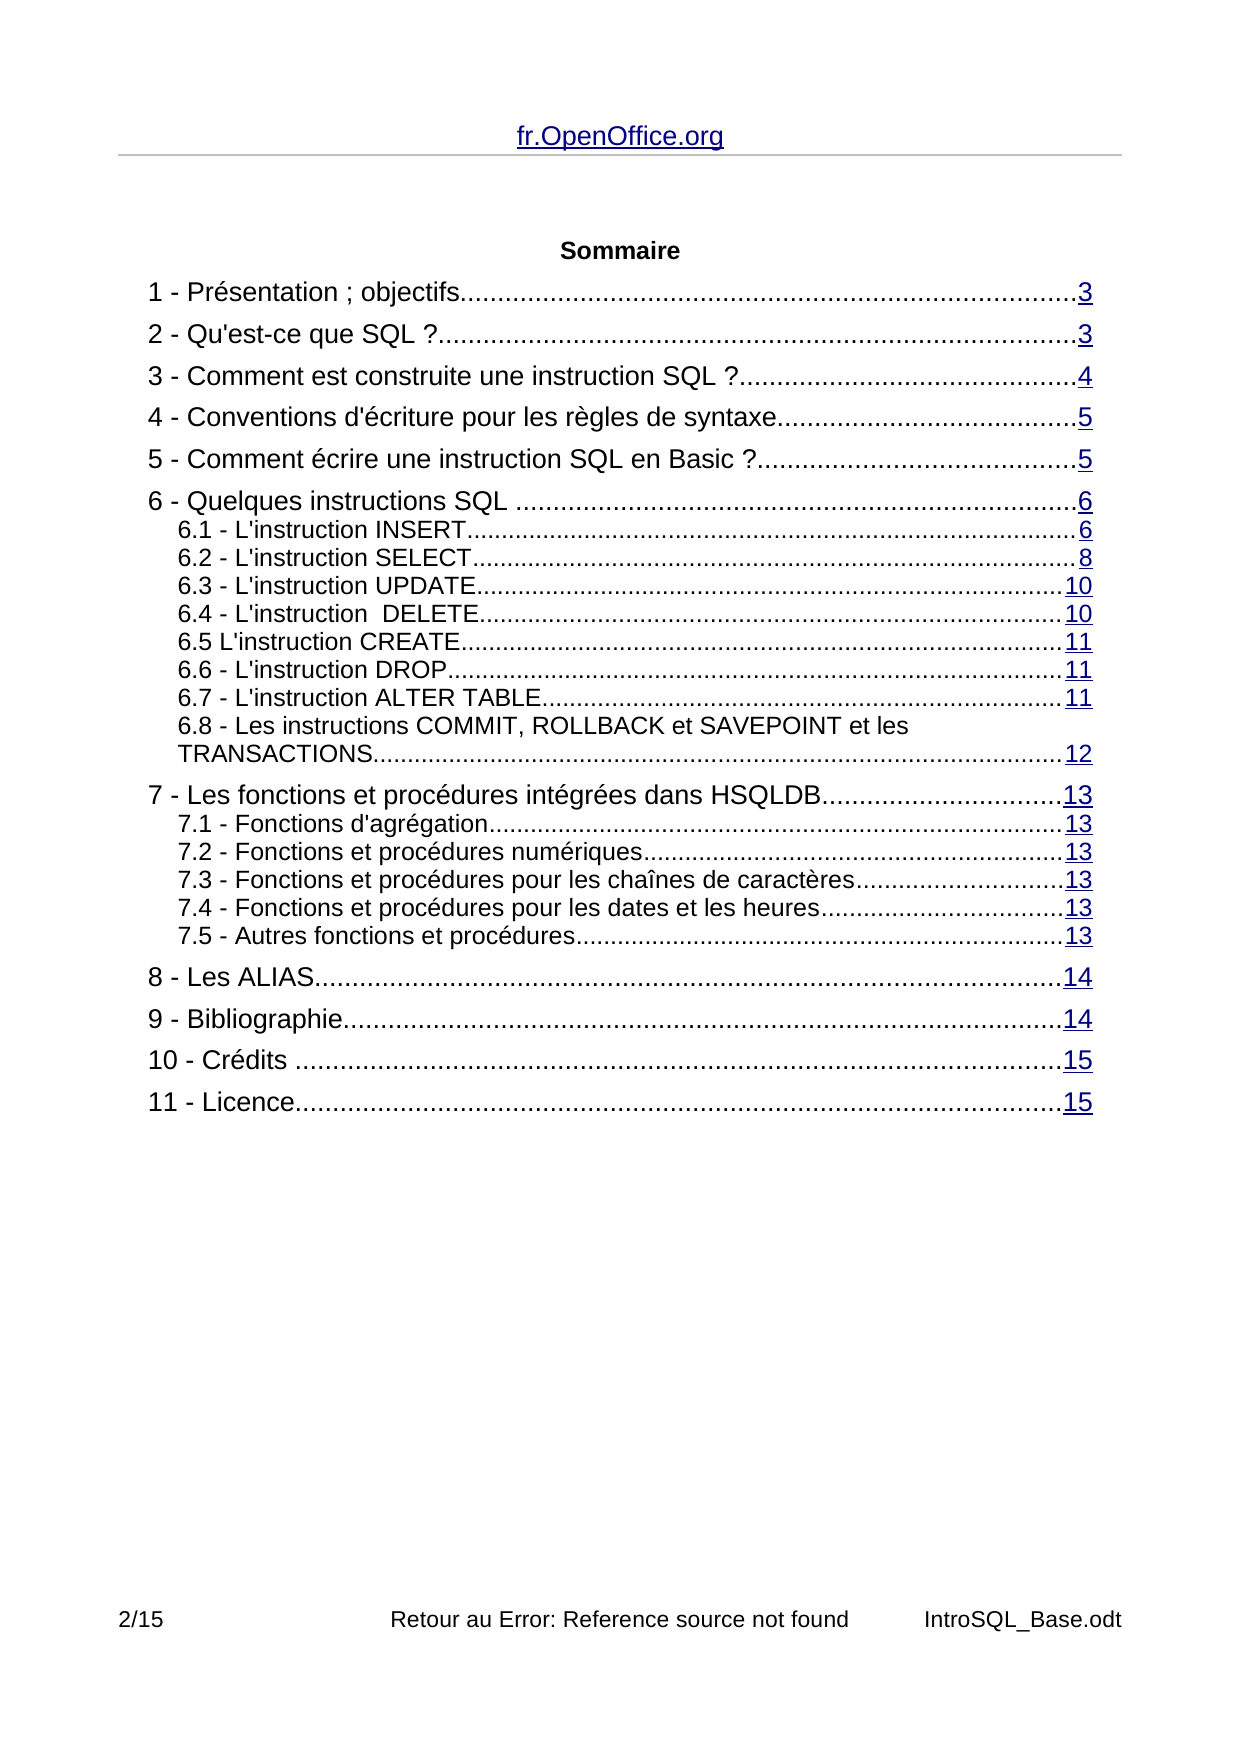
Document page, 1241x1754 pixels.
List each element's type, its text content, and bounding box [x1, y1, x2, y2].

text 3 - Comment est construite une instruction SQL ? 4 [148, 361, 1093, 391]
text 6.1 - L'instruction INSERT 6 [177, 516, 1093, 544]
text 6 - Quelques instructions SQL 6 [148, 486, 1093, 516]
text 6.6 - L'instruction DROP 11 [177, 656, 1093, 684]
text 6.5 L'instruction CREATE 11 [177, 628, 1093, 656]
text 7.4 - Fonctions et procédures pour les dates et les heures 13 [177, 894, 1093, 922]
text 6.4 - L'instruction DELETE 10 [177, 600, 1093, 628]
text 7.3 - Fonctions et procédures pour les chaînes de caractères 13 [177, 866, 1093, 894]
text 7.1 - Fonctions d'agrégation 13 [177, 810, 1093, 838]
subtitle Sommaire [118, 237, 1122, 264]
text 9 - Bibliographie 14 [148, 1003, 1093, 1033]
text 7.2 - Fonctions et procédures numériques 13 [177, 838, 1093, 866]
text 1 - Présentation ; objectifs 3 [148, 277, 1093, 307]
text 6.2 - L'instruction SELECT 8 [177, 544, 1093, 572]
text 10 - Crédits 15 [148, 1045, 1093, 1075]
text 4 - Conventions d'écriture pour les règles de syntaxe 5 [148, 402, 1093, 432]
text 5 - Comment écrire une instruction SQL en Basic ? 5 [148, 444, 1093, 474]
text 8 - Les ALIAS 14 [148, 962, 1093, 992]
text 11 - Licence 15 [148, 1087, 1093, 1117]
text 6.8 - Les instructions COMMIT, ROLLBACK et SAVEPOINT et les TRANSACTIONS 12 [177, 712, 1093, 768]
text 7 - Les fonctions et procédures intégrées dans HSQLDB 13 [148, 780, 1093, 810]
text 6.3 - L'instruction UPDATE 10 [177, 572, 1093, 600]
text 2 - Qu'est-ce que SQL ? 3 [148, 319, 1093, 349]
text 6.7 - L'instruction ALTER TABLE 11 [177, 684, 1093, 712]
text 7.5 - Autres fonctions et procédures 13 [177, 922, 1093, 950]
